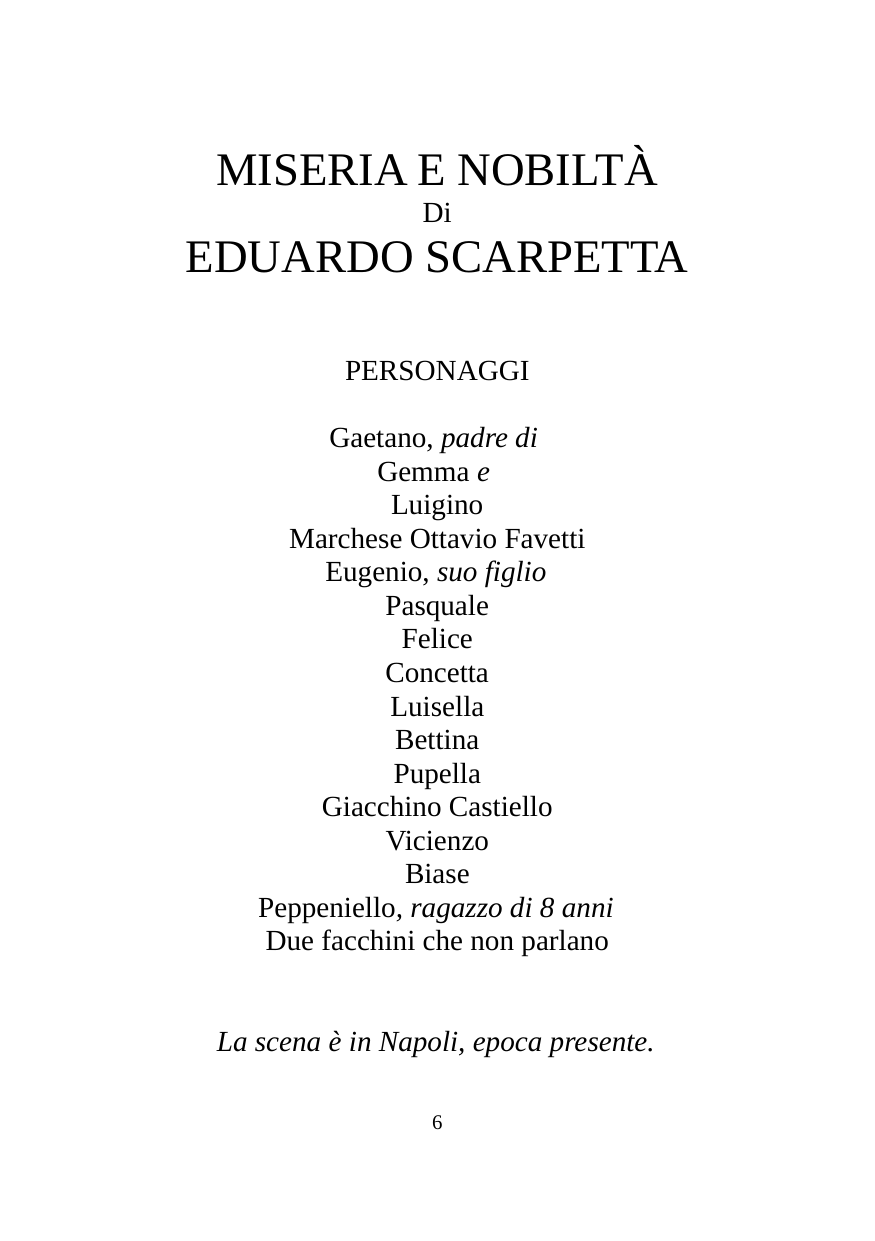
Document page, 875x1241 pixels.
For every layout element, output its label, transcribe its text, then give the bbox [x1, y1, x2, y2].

text Felice [106, 622, 768, 655]
text Due facchini che non parlano [106, 923, 768, 957]
text Giacchino Castiello [106, 789, 768, 823]
text La scena è in Napoli, epoca presente. [106, 1024, 768, 1058]
text Vicienzo [106, 823, 768, 856]
text Pasquale [106, 588, 768, 622]
text Peppeniello, ragazzo di 8 anni [106, 890, 768, 923]
text Eugenio, suo figlio [106, 554, 768, 588]
subtitle MISERIA E NOBILTÀ Di EDUARDO SCARPETTA [106, 142, 768, 282]
text Gemma e [106, 454, 768, 487]
text Gaetano, padre di [106, 420, 768, 454]
text Luigino [106, 487, 768, 521]
text Biase [106, 856, 768, 890]
text Bettina [106, 722, 768, 756]
text Concetta [106, 655, 768, 689]
text Marchese Ottavio Favetti [106, 521, 768, 554]
text Pupella [106, 756, 768, 789]
text PERSONAGGI [106, 353, 768, 387]
text Luisella [106, 689, 768, 722]
